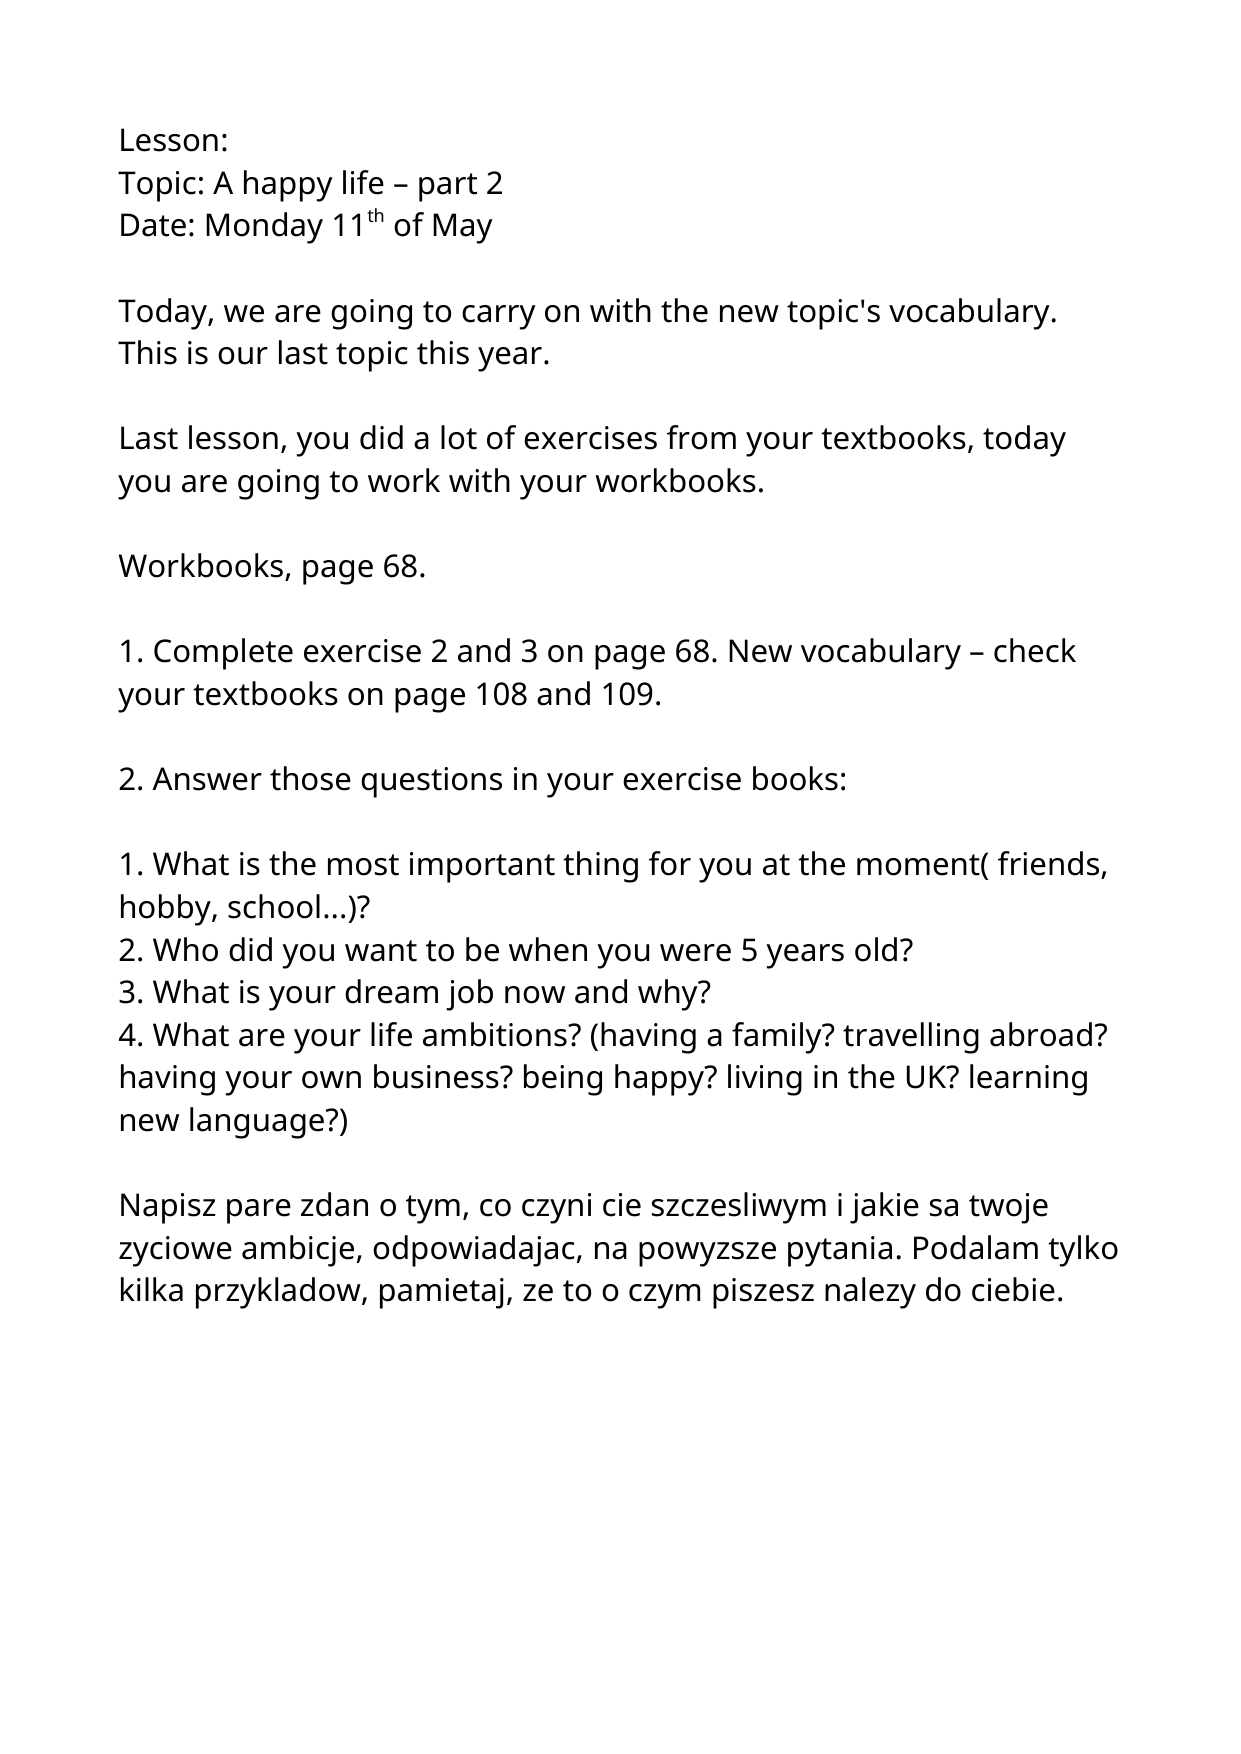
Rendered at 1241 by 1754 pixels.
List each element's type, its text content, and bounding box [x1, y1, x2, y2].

text 2. Who did you want to be when you were 5 years old? [118, 928, 1122, 970]
text 2. Answer those questions in your exercise books: [118, 757, 1122, 800]
text Today, we are going to carry on with the new topic's vocabulary. [118, 288, 1122, 331]
text 1. Complete exercise 2 and 3 on page 68. New vocabulary – check your textbooks on page 108 and 109. [118, 629, 1122, 714]
text 4. What are your life ambitions? (having a family? travelling abroad? [118, 1013, 1122, 1055]
text having your own business? being happy? living in the UK? learning new language?) [118, 1055, 1122, 1141]
text Last lesson, you did a lot of exercises from your textbooks, today you are going to work with your workbooks. [118, 416, 1122, 502]
text Lesson: [118, 118, 1122, 161]
text Topic: A happy life – part 2 [118, 161, 1122, 203]
text 1. What is the most important thing for you at the moment( friends, hobby, school...)? [118, 842, 1122, 928]
text Napisz pare zdan o tym, co czyni cie szczesliwym i jakie sa twoje zyciowe ambicje, odpowiadajac, na powyzsze pytania. Podalam tylko kilka przykladow, pamietaj, ze to o czym piszesz nalezy do ciebie. [118, 1183, 1122, 1311]
text Date: Monday 11th of May [118, 203, 1122, 246]
text This is our last topic this year. [118, 331, 1122, 374]
text Workbooks, page 68. [118, 544, 1122, 587]
text 3. What is your dream job now and why? [118, 970, 1122, 1013]
